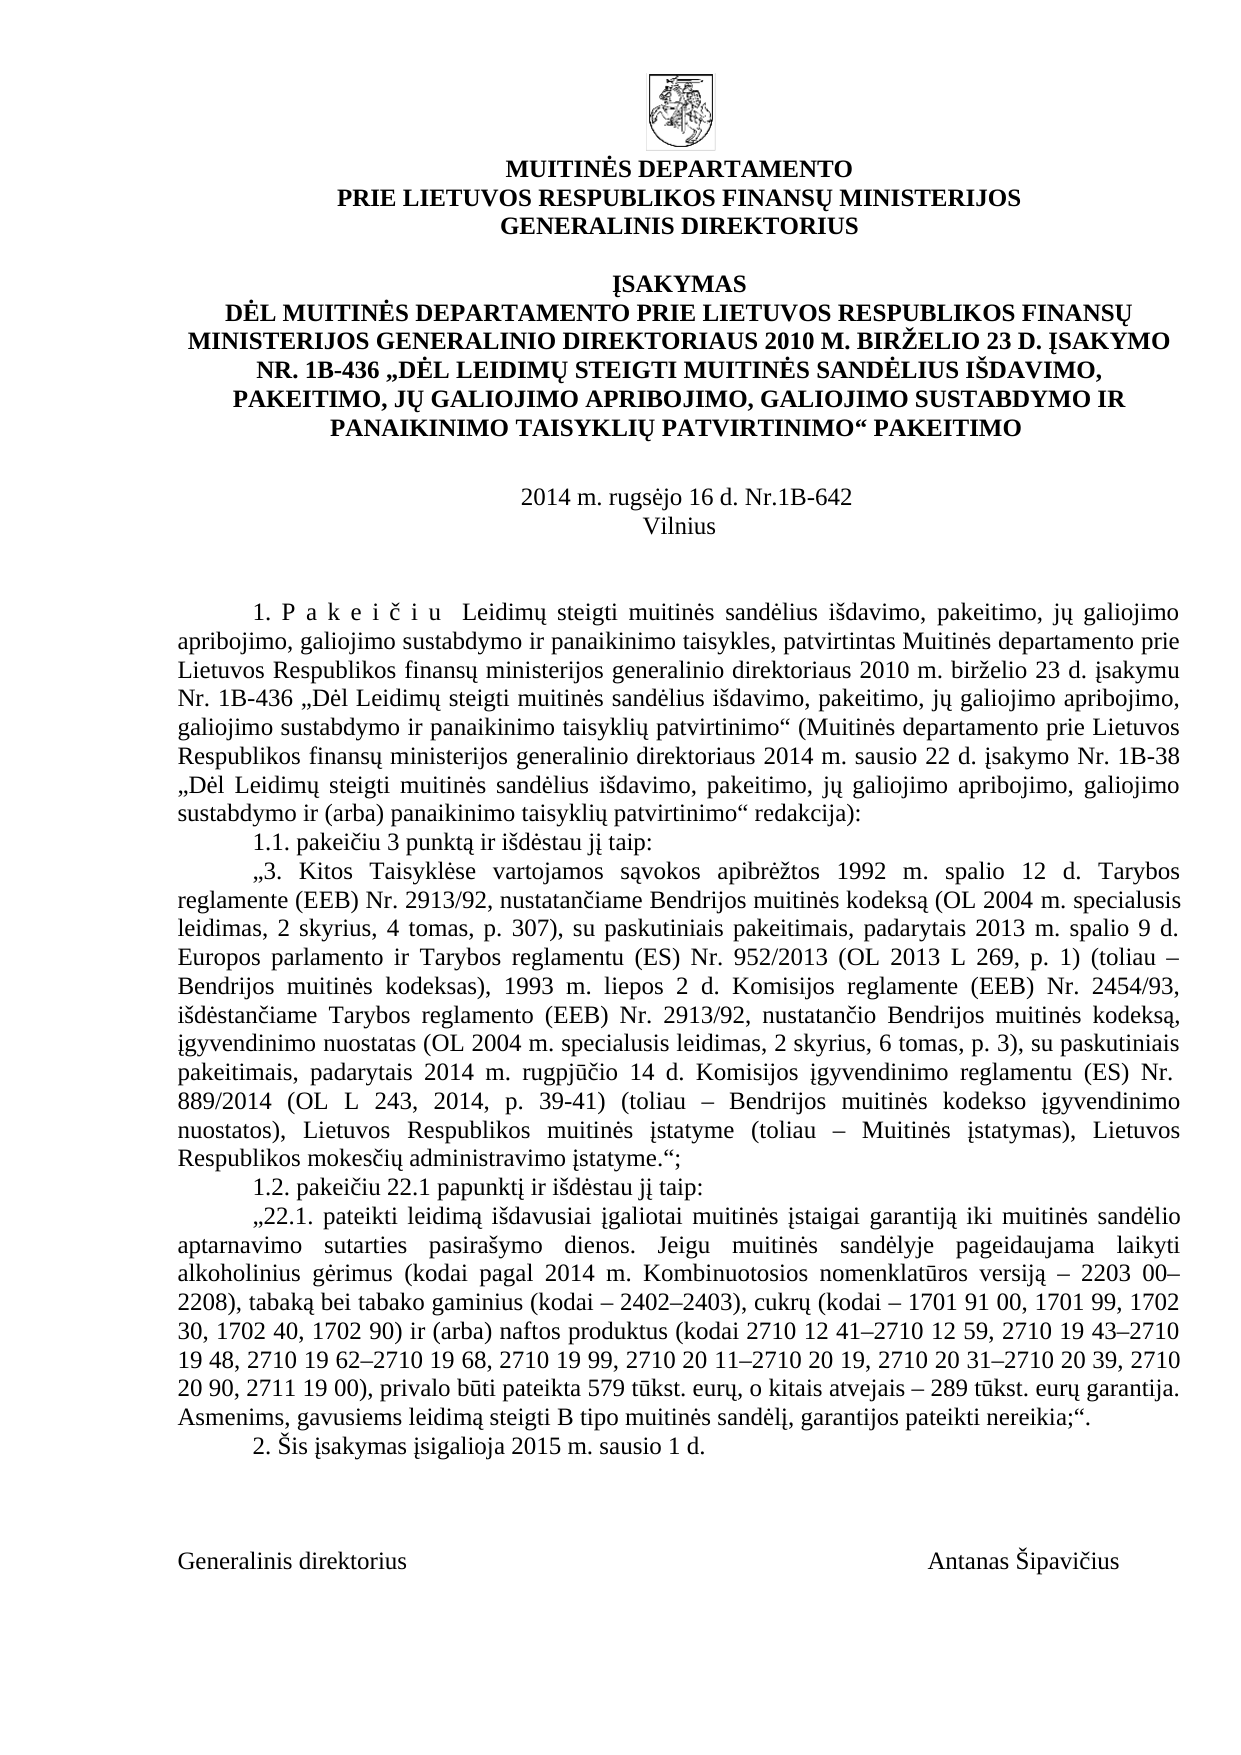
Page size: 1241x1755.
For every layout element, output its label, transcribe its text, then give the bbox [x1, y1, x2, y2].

text 1. P a k e i č i u Leidimų steigti muitinės sandėlius išdavimo, pakeitimo, jų galiojimo apribojimo, galiojimo sustabdymo ir panaikinimo taisykles, patvirtintas Muitinės departamento prie Lietuvos Respublikos finansų ministerijos generalinio direktoriaus 2010 m. birželio 23 d. įsakymu Nr. 1B-436 „Dėl Leidimų steigti muitinės sandėlius išdavimo, pakeitimo, jų galiojimo apribojimo, galiojimo sustabdymo ir panaikinimo taisyklių patvirtinimo“ (Muitinės departamento prie Lietuvos Respublikos finansų ministerijos generalinio direktoriaus 2014 m. sausio 22 d. įsakymo Nr. 1B-38 „Dėl Leidimų steigti muitinės sandėlius išdavimo, pakeitimo, jų galiojimo apribojimo, galiojimo sustabdymo ir (arba) panaikinimo taisyklių patvirtinimo“ redakcija): [177, 597, 1181, 827]
text 1.2. pakeičiu 22.1 papunktį ir išdėstau jį taip: [177, 1172, 1181, 1201]
text PRIE LIETUVOS RESPUBLIKOS FINANSŲ MINISTERIJOS [177, 183, 1181, 211]
text GENERALINIS DIREKTORIUS [177, 211, 1181, 240]
text ĮSAKYMAS [177, 269, 1181, 298]
text 2. Šis įsakymas įsigalioja 2015 m. sausio 1 d. [177, 1431, 1181, 1460]
text Generalinis direktorius Antanas Šipavičius [177, 1546, 1181, 1575]
text „22.1. pateikti leidimą išdavusiai įgaliotai muitinės įstaigai garantiją iki muitinės sandėlio aptarnavimo sutarties pasirašymo dienos. Jeigu muitinės sandėlyje pageidaujama laikyti alkoholinius gėrimus (kodai pagal 2014 m. Kombinuotosios nomenklatūros versiją – 2203 00–2208), tabaką bei tabako gaminius (kodai – 2402–2403), cukrų (kodai – 1701 91 00, 1701 99, 1702 30, 1702 40, 1702 90) ir (arba) naftos produktus (kodai 2710 12 41–2710 12 59, 2710 19 43–2710 19 48, 2710 19 62–2710 19 68, 2710 19 99, 2710 20 11–2710 20 19, 2710 20 31–2710 20 39, 2710 20 90, 2711 19 00), privalo būti pateikta 579 tūkst. eurų, o kitais atvejais – 289 tūkst. eurų garantija. Asmenims, gavusiems leidimą steigti B tipo muitinės sandėlį, garantijos pateikti nereikia;“. [177, 1201, 1181, 1431]
text MUITINĖS DEPARTAMENTO [177, 154, 1181, 183]
text 1.1. pakeičiu 3 punktą ir išdėstau jį taip: [177, 827, 1181, 856]
text „3. Kitos Taisyklėse vartojamos sąvokos apibrėžtos 1992 m. spalio 12 d. Tarybos reglamente (EEB) Nr. 2913/92, nustatančiame Bendrijos muitinės kodeksą (OL 2004 m. specialusis leidimas, 2 skyrius, 4 tomas, p. 307), su paskutiniais pakeitimais, padarytais 2013 m. spalio 9 d. Europos parlamento ir Tarybos reglamentu (ES) Nr. 952/2013 (OL 2013 L 269, p. 1) (toliau – Bendrijos muitinės kodeksas), 1993 m. liepos 2 d. Komisijos reglamente (EEB) Nr. 2454/93, išdėstančiame Tarybos reglamento (EEB) Nr. 2913/92, nustatančio Bendrijos muitinės kodeksą, įgyvendinimo nuostatas (OL 2004 m. specialusis leidimas, 2 skyrius, 6 tomas, p. 3), su paskutiniais pakeitimais, padarytais 2014 m. rugpjūčio 14 d. Komisijos įgyvendinimo reglamentu (ES) Nr. 889/2014 (OL L 243, 2014, p. 39-41) (toliau – Bendrijos muitinės kodekso įgyvendinimo nuostatos), Lietuvos Respublikos muitinės įstatyme (toliau – Muitinės įstatymas), Lietuvos Respublikos mokesčių administravimo įstatyme.“; [177, 856, 1181, 1172]
text Vilnius [177, 511, 1181, 540]
text 2014 m. rugsėjo 16 d. Nr.1B-642 [192, 482, 1181, 511]
text DĖL MUITINĖS DEPARTAMENTO PRIE LIETUVOS RESPUBLIKOS FINANSŲ MINISTERIJOS GENERALINIO DIREKTORIAUS 2010 M. BIRŽELIO 23 D. ĮSAKYMO NR. 1B-436 „DĖL LEIDIMŲ STEIGTI MUITINĖS SANDĖLIUS IŠDAVIMO, PAKEITIMO, JŲ GALIOJIMO APRIBOJIMO, GALIOJIMO SUSTABDYMO IR PANAIKINIMO TAISYKLIŲ PATVIRTINIMO“ PAKEITIMO [177, 298, 1181, 441]
